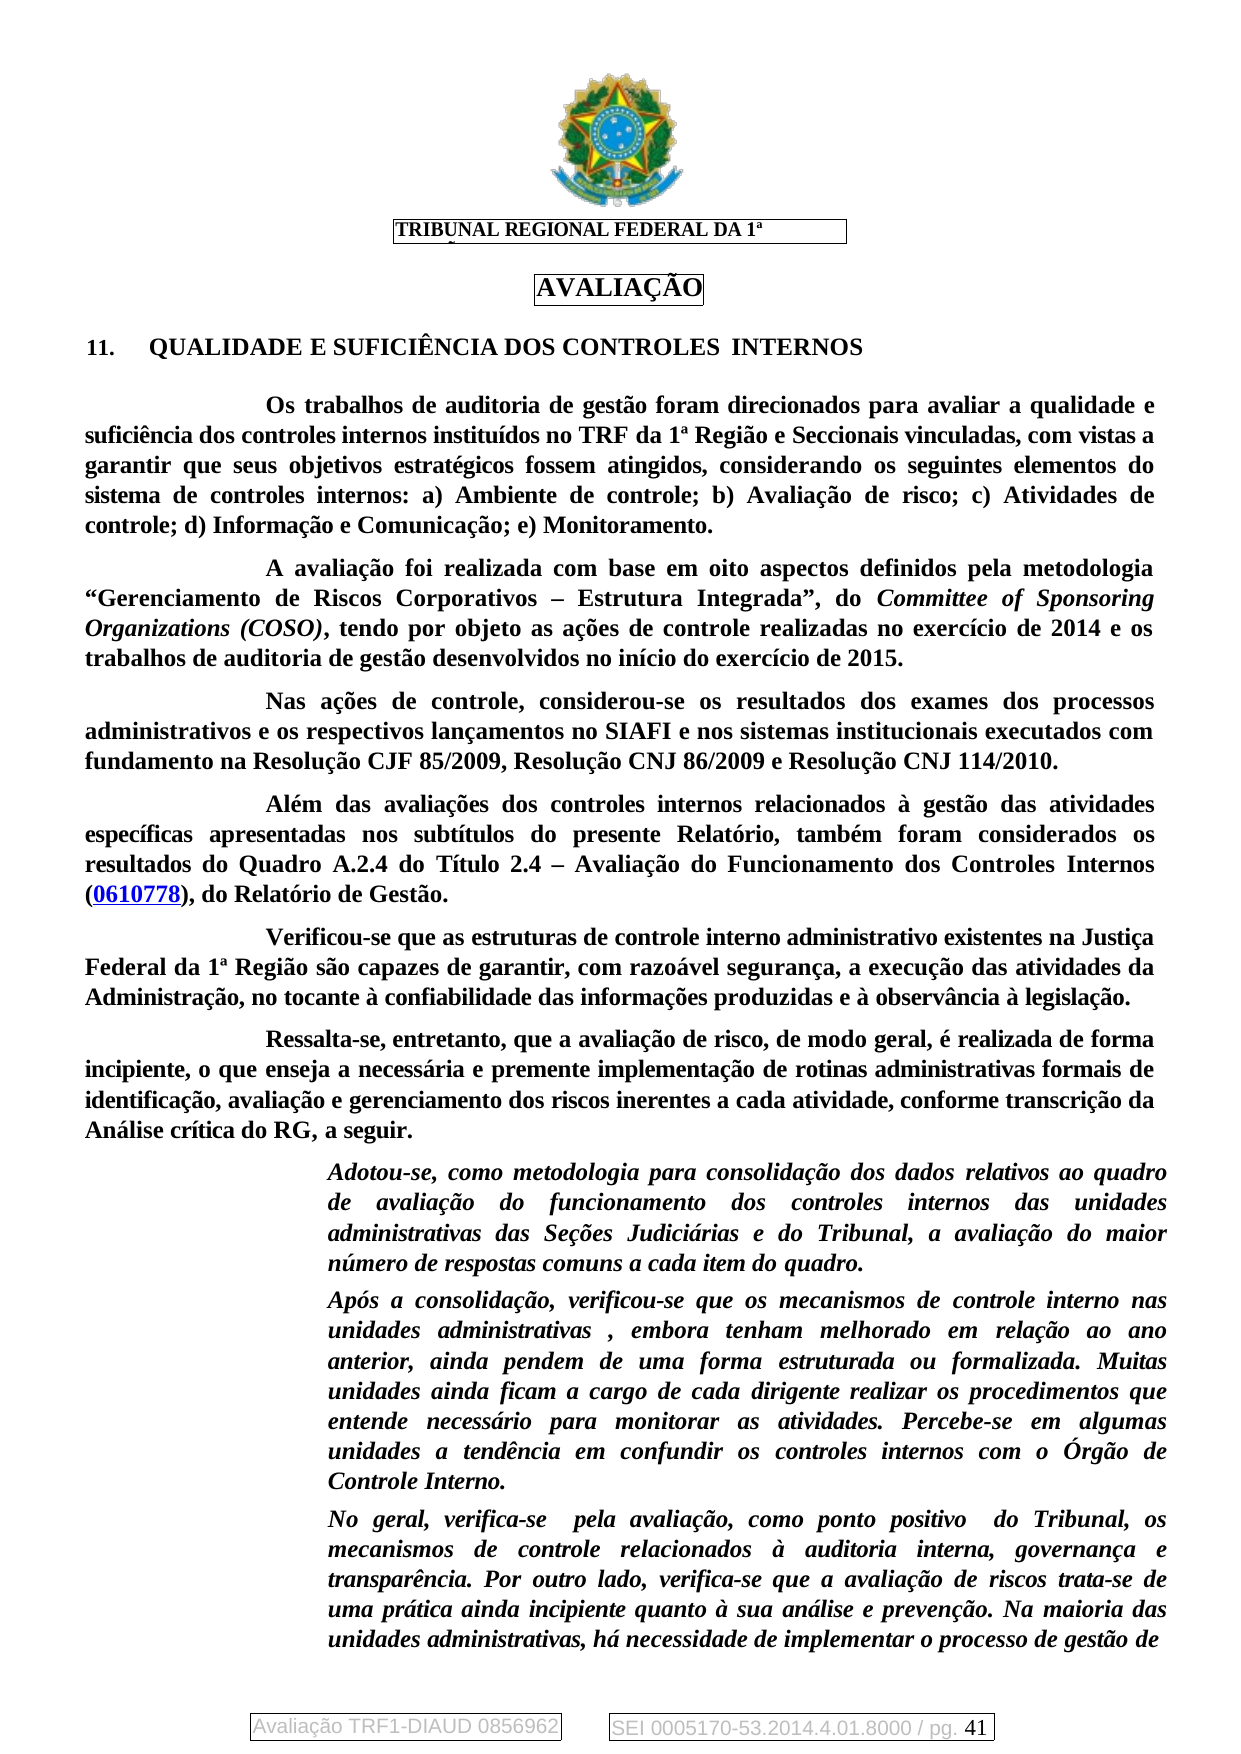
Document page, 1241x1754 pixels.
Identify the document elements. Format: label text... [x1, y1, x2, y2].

text Além das avaliações dos controles internos relacionados à gestão das atividades específicas apresentadas nos subtítulos do presente Relatório, também foram considerados os resultados do Quadro A.2.4 do Título 2.4 – Avaliação do Funcionamento dos Controles Internos (0610778), do Relatório de Gestão. [84, 789, 1155, 908]
text Ressalta-se, entretanto, que a avaliação de risco, de modo geral, é realizada de forma incipiente, o que enseja a necessária e premente implementação de rotinas administrativas formais de identificação, avaliação e gerenciamento dos riscos inerentes a cada atividade, conforme transcrição da Análise crítica do RG, a seguir. [84, 1024, 1154, 1143]
text No geral, verifica-se pela avaliação, como ponto positivo do Tribunal, os mecanismos de controle relacionados à auditoria interna, governança e transparência. Por outro lado, verifica-se que a avaliação de riscos trata-se de uma prática ainda incipiente quanto à sua análise e prevenção. Na maioria das unidades administrativas, há necessidade de implementar o processo de gestão de [328, 1504, 1167, 1653]
text Verificou-se que as estruturas de controle interno administrativo existentes na Justiça Federal da 1ª Região são capazes de garantir, com razoável segurança, a execução das atividades da Administração, no tocante à confiabilidade das informações produzidas e à observância à legislação. [84, 922, 1154, 1011]
list QUALIDADE E SUFICIÊNCIA DOS CONTROLES INTERNOS [86, 332, 1178, 361]
text Adotou-se, como metodologia para consolidação dos dados relativos ao quadro de avaliação do funcionamento dos controles internos das unidades administrativas das Seções Judiciárias e do Tribunal, a avaliação do maior número de respostas comuns a cada item do quadro. [328, 1157, 1167, 1276]
text A avaliação foi realizada com base em oito aspectos definidos pela metodologia “Gerenciamento de Riscos Corporativos – Estrutura Integrada”, do Committee of Sponsoring Organizations (COSO), tendo por objeto as ações de controle realizadas no exercício de 2014 e os trabalhos de auditoria de gestão desenvolvidos no início do exercício de 2015. [84, 553, 1155, 672]
text Os trabalhos de auditoria de gestão foram direcionados para avaliar a qualidade e suficiência dos controles internos instituídos no TRF da 1ª Região e Seccionais vinculadas, com vistas a garantir que seus objetivos estratégicos fossem atingidos, considerando os seguintes elementos do sistema de controles internos: a) Ambiente de controle; b) Avaliação de risco; c) Atividades de controle; d) Informação e Comunicação; e) Monitoramento. [84, 390, 1155, 539]
text Nas ações de controle, considerou-se os resultados dos exames dos processos administrativos e os respectivos lançamentos no SIAFI e nos sistemas institucionais executados com fundamento na Resolução CJF 85/2009, Resolução CNJ 86/2009 e Resolução CNJ 114/2010. [84, 686, 1155, 775]
text Após a consolidação, verificou-se que os mecanismos de controle interno nas unidades administrativas , embora tenham melhorado em relação ao ano anterior, ainda pendem de uma forma estruturada ou formalizada. Muitas unidades ainda ficam a cargo de cada dirigente realizar os procedimentos que entende necessário para monitorar as atividades. Percebe-se em algumas unidades a tendência em confundir os controles internos com o Órgão de Controle Interno. [328, 1286, 1167, 1495]
picture [548, 71, 688, 210]
